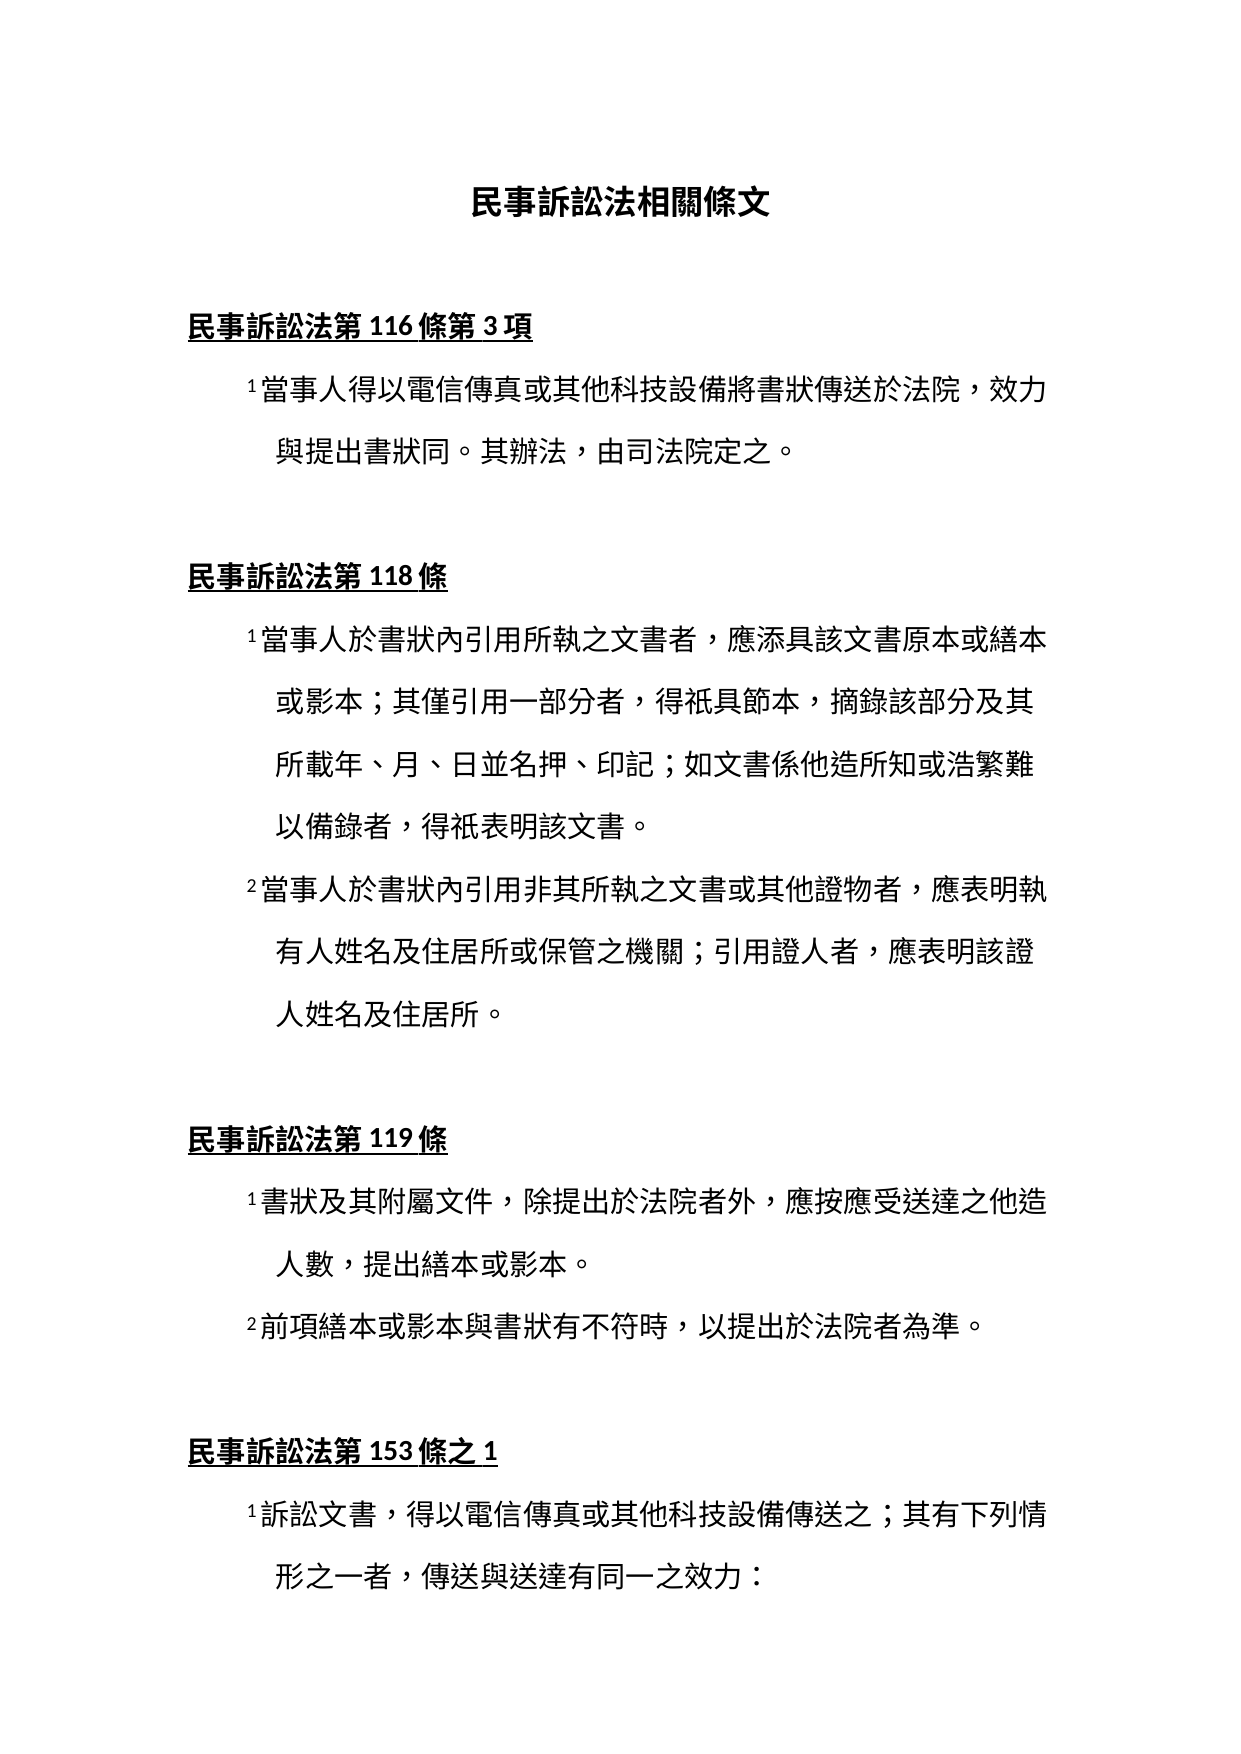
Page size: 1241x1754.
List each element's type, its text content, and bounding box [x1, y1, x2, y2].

text 民事訴訟法第118條 [187, 533, 1053, 596]
text 民事訴訟法第119條 [187, 1096, 1053, 1158]
text 2當事人於書狀內引用非其所執之文書或其他證物者，應表明執有人姓名及住居所或保管之機關；引用證人者，應表明該證人姓名及住居所。 [246, 846, 1053, 1033]
text 1當事人於書狀內引用所執之文書者，應添具該文書原本或繕本或影本；其僅引用一部分者，得祇具節本，摘錄該部分及其所載年、月、日並名押、印記；如文書係他造所知或浩繁難以備錄者，得祇表明該文書。 [246, 596, 1053, 846]
text 1書狀及其附屬文件，除提出於法院者外，應按應受送達之他造人數，提出繕本或影本。 [246, 1158, 1053, 1283]
text 民事訴訟法相關條文 [187, 158, 1053, 221]
text 2前項繕本或影本與書狀有不符時，以提出於法院者為準。 [246, 1283, 1053, 1346]
text 1訴訟文書，得以電信傳真或其他科技設備傳送之；其有下列情形之一者，傳送與送達有同一之效力： [246, 1471, 1053, 1596]
text 民事訴訟法第153條之1 [187, 1408, 1053, 1471]
text 1當事人得以電信傳真或其他科技設備將書狀傳送於法院，效力與提出書狀同。其辦法，由司法院定之。 [246, 346, 1053, 471]
text 民事訴訟法第116條第3項 [187, 283, 1053, 346]
